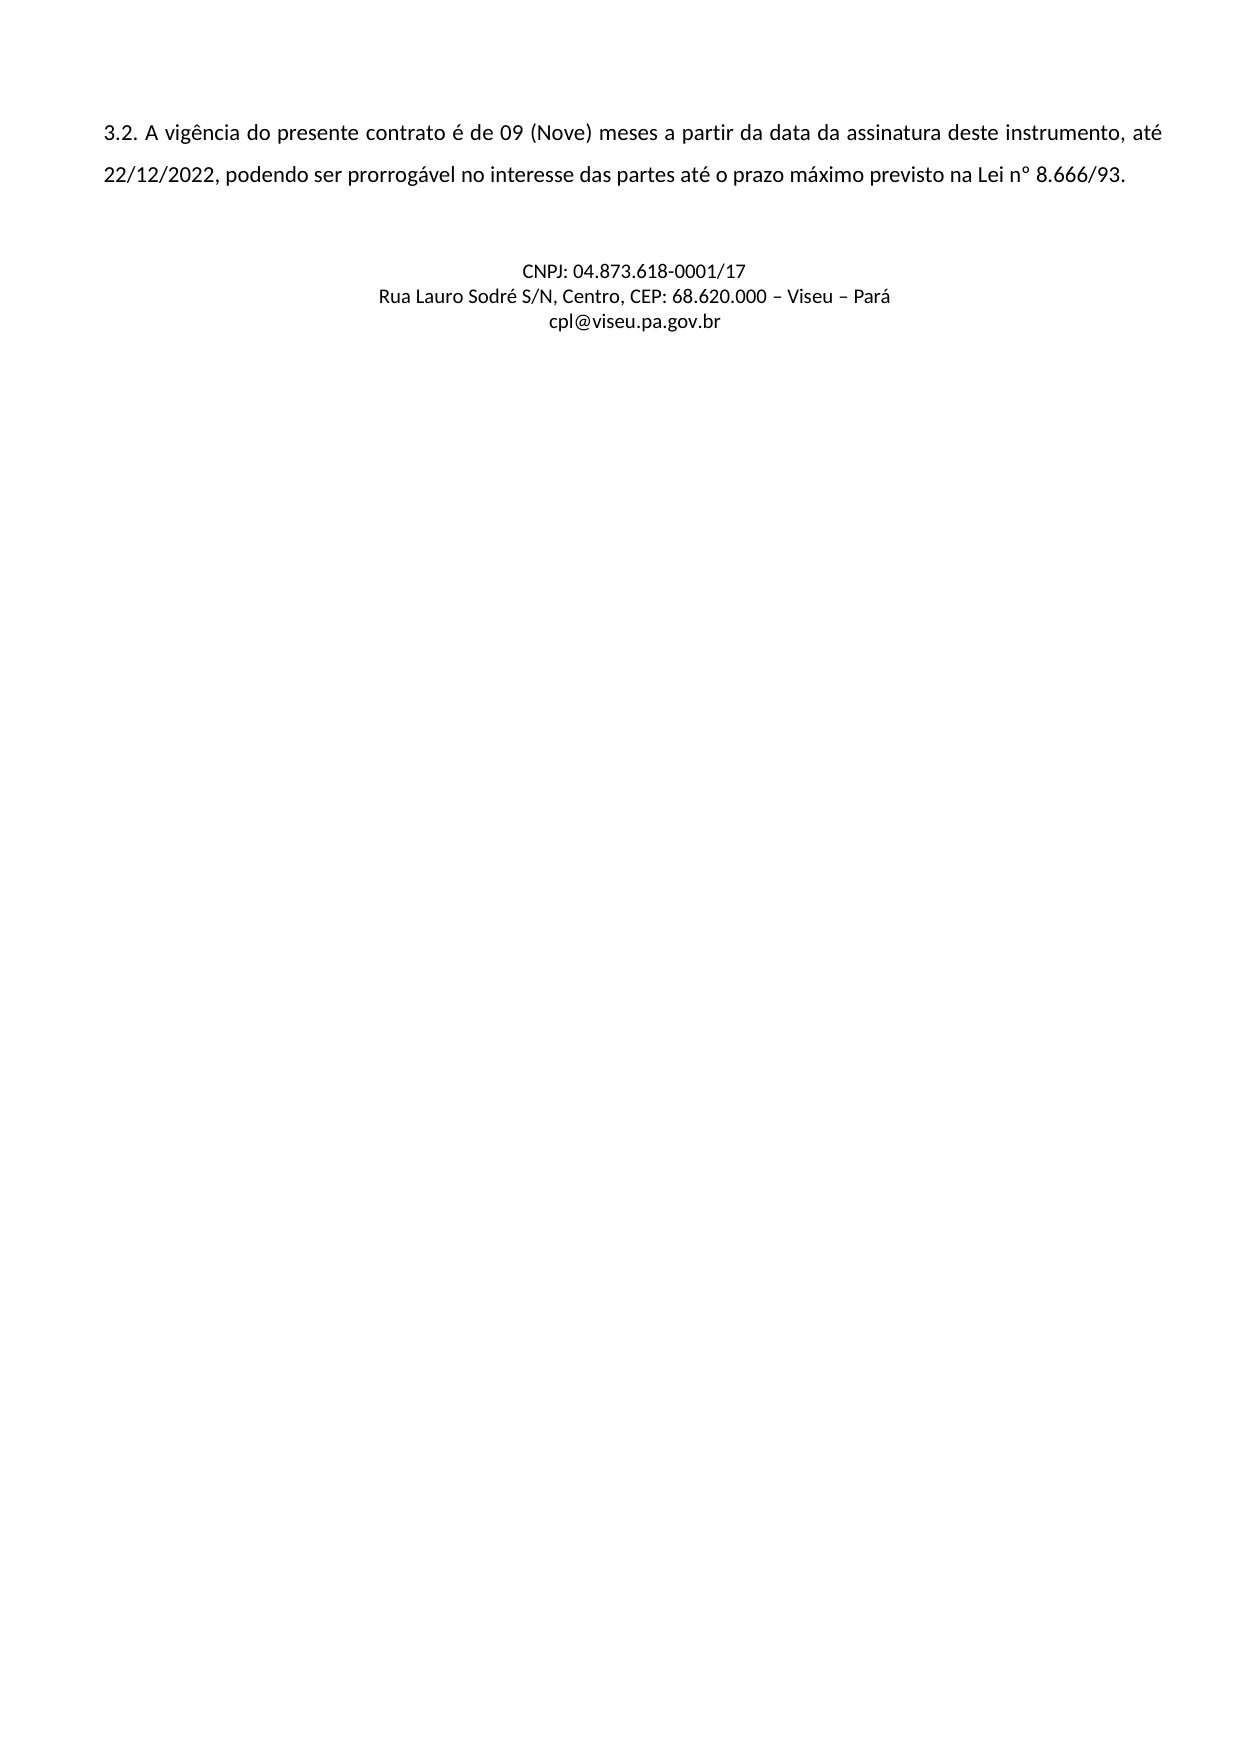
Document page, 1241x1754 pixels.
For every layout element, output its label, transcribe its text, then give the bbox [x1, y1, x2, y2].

text 3.2. A vigência do presente contrato é de 09 (Nove) meses a partir da data da assinatura deste instrumento, até 22/12/2022, podendo ser prorrogável no interesse das partes até o prazo máximo previsto na Lei nº 8.666/93. [103, 118, 1172, 188]
text Rua Lauro Sodré S/N, Centro, CEP: 68.620.000 – Viseu – Pará cpl@viseu.pa.gov.br [378, 284, 896, 334]
text CNPJ: 04.873.618-0001/17 [522, 259, 1176, 284]
